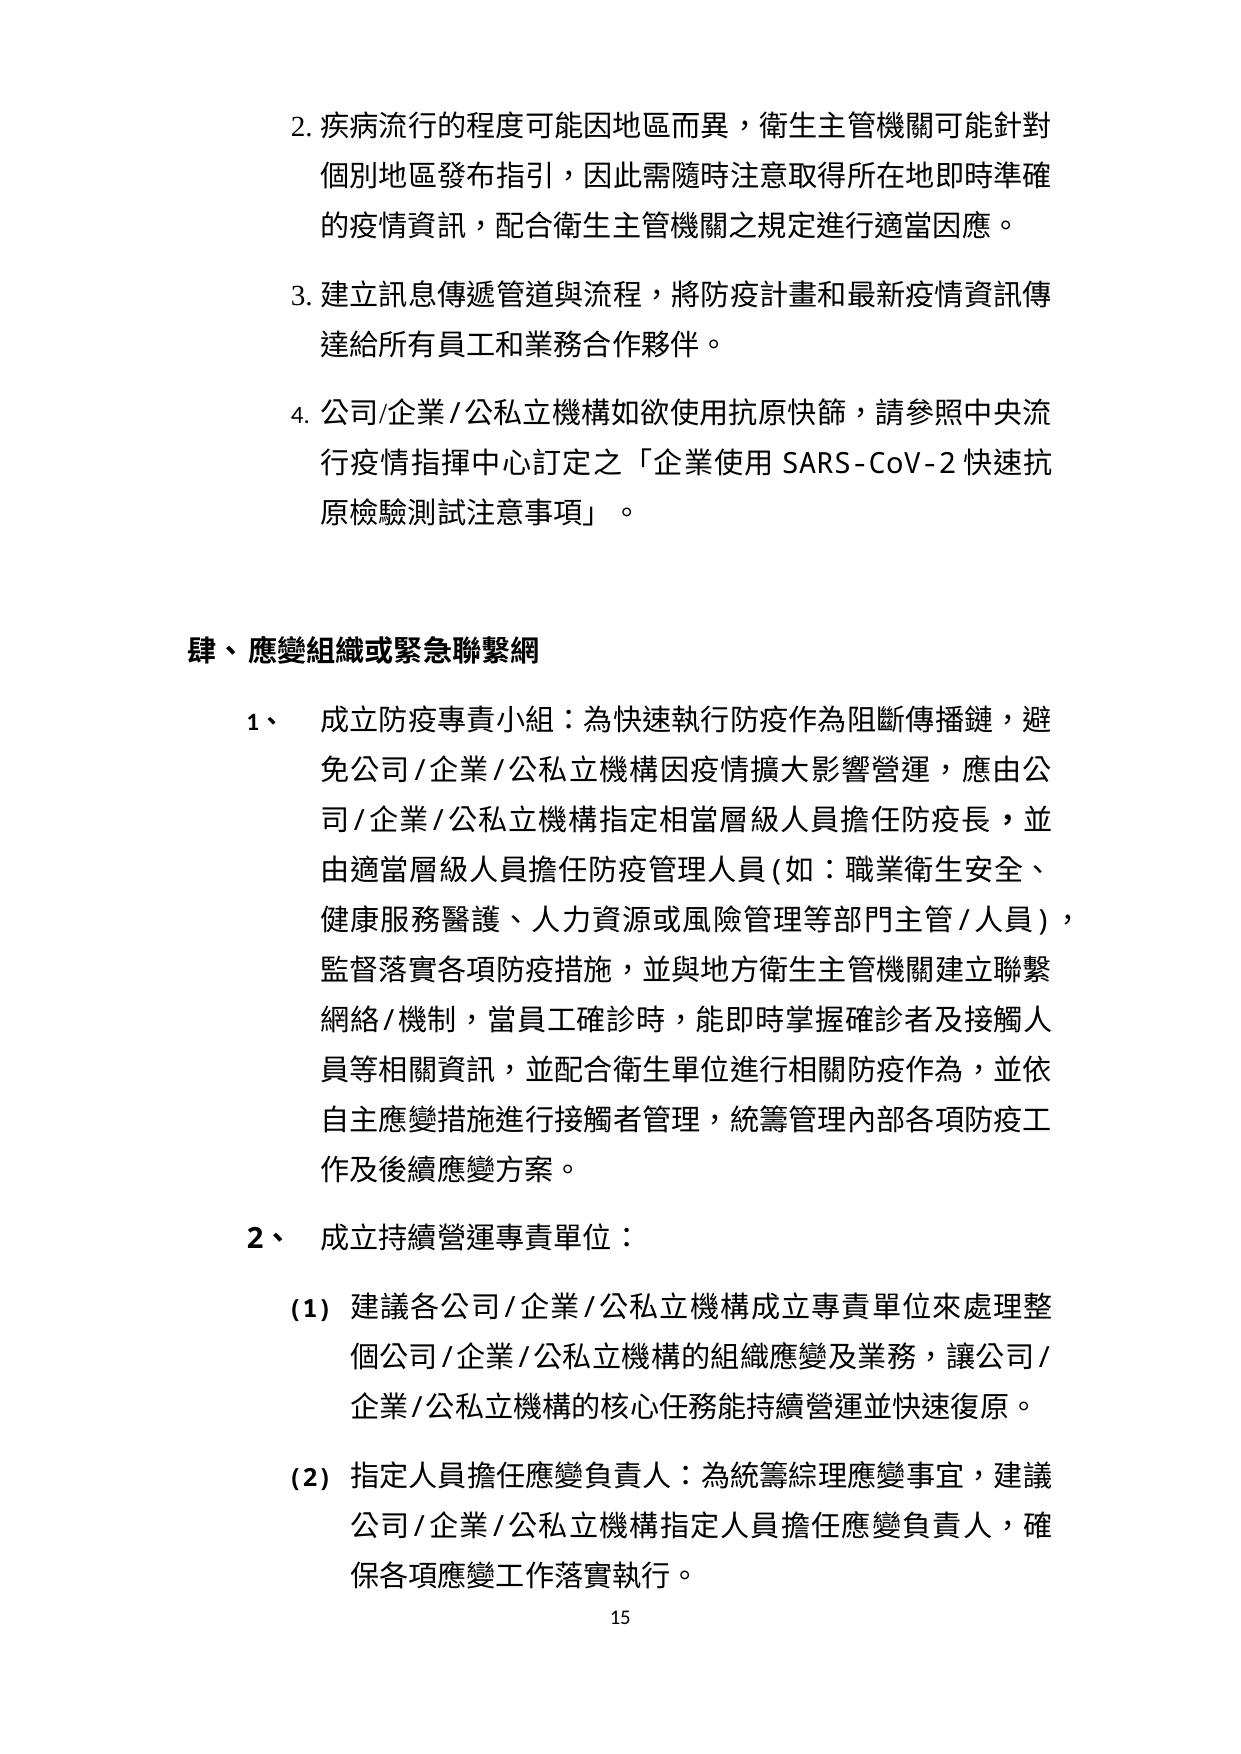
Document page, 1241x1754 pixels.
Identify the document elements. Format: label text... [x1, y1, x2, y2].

list 建議各公司/企業/公私立機構成立專責單位來處理整個公司/企業/公私立機構的組織應變及業務，讓公司/企業/公私立機構的核心任務能持續營運並快速復原。 [287, 1277, 1053, 1427]
list 成立持續營運專責單位： [246, 1209, 1053, 1259]
list 疾病流行的程度可能因地區而異，衛生主管機關可能針對個別地區發布指引，因此需隨時注意取得所在地即時準確的疫情資訊，配合衛生主管機關之規定進行適當因應。 [291, 96, 1053, 246]
list 建立訊息傳遞管道與流程，將防疫計畫和最新疫情資訊傳達給所有員工和業務合作夥伴。 [291, 265, 1053, 365]
list 公司/企業/公私立機構如欲使用抗原快篩，請參照中央流行疫情指揮中心訂定之「企業使用SARS-CoV-2快速抗原檢驗測試注意事項」。 [291, 384, 1053, 534]
list 應變組織或緊急聯繫網 [187, 621, 1053, 671]
list 成立防疫專責小組：為快速執行防疫作為阻斷傳播鏈，避免公司/企業/公私立機構因疫情擴大影響營運，應由公司/企業/公私立機構指定相當層級人員擔任防疫長，並由適當層級人員擔任防疫管理人員(如：職業衛生安全、健康服務醫護、人力資源或風險管理等部門主管/人員)，監督落實各項防疫措施，並與地方衛生主管機關建立聯繫網絡/機制，當員工確診時，能即時掌握確診者及接觸人員等相關資訊，並配合衛生單位進行相關防疫作為，並依自主應變措施進行接觸者管理，統籌管理內部各項防疫工作及後續應變方案。 [246, 690, 1053, 1190]
list 指定人員擔任應變負責人：為統籌綜理應變事宜，建議公司/企業/公私立機構指定人員擔任應變負責人，確保各項應變工作落實執行。 [287, 1446, 1053, 1596]
